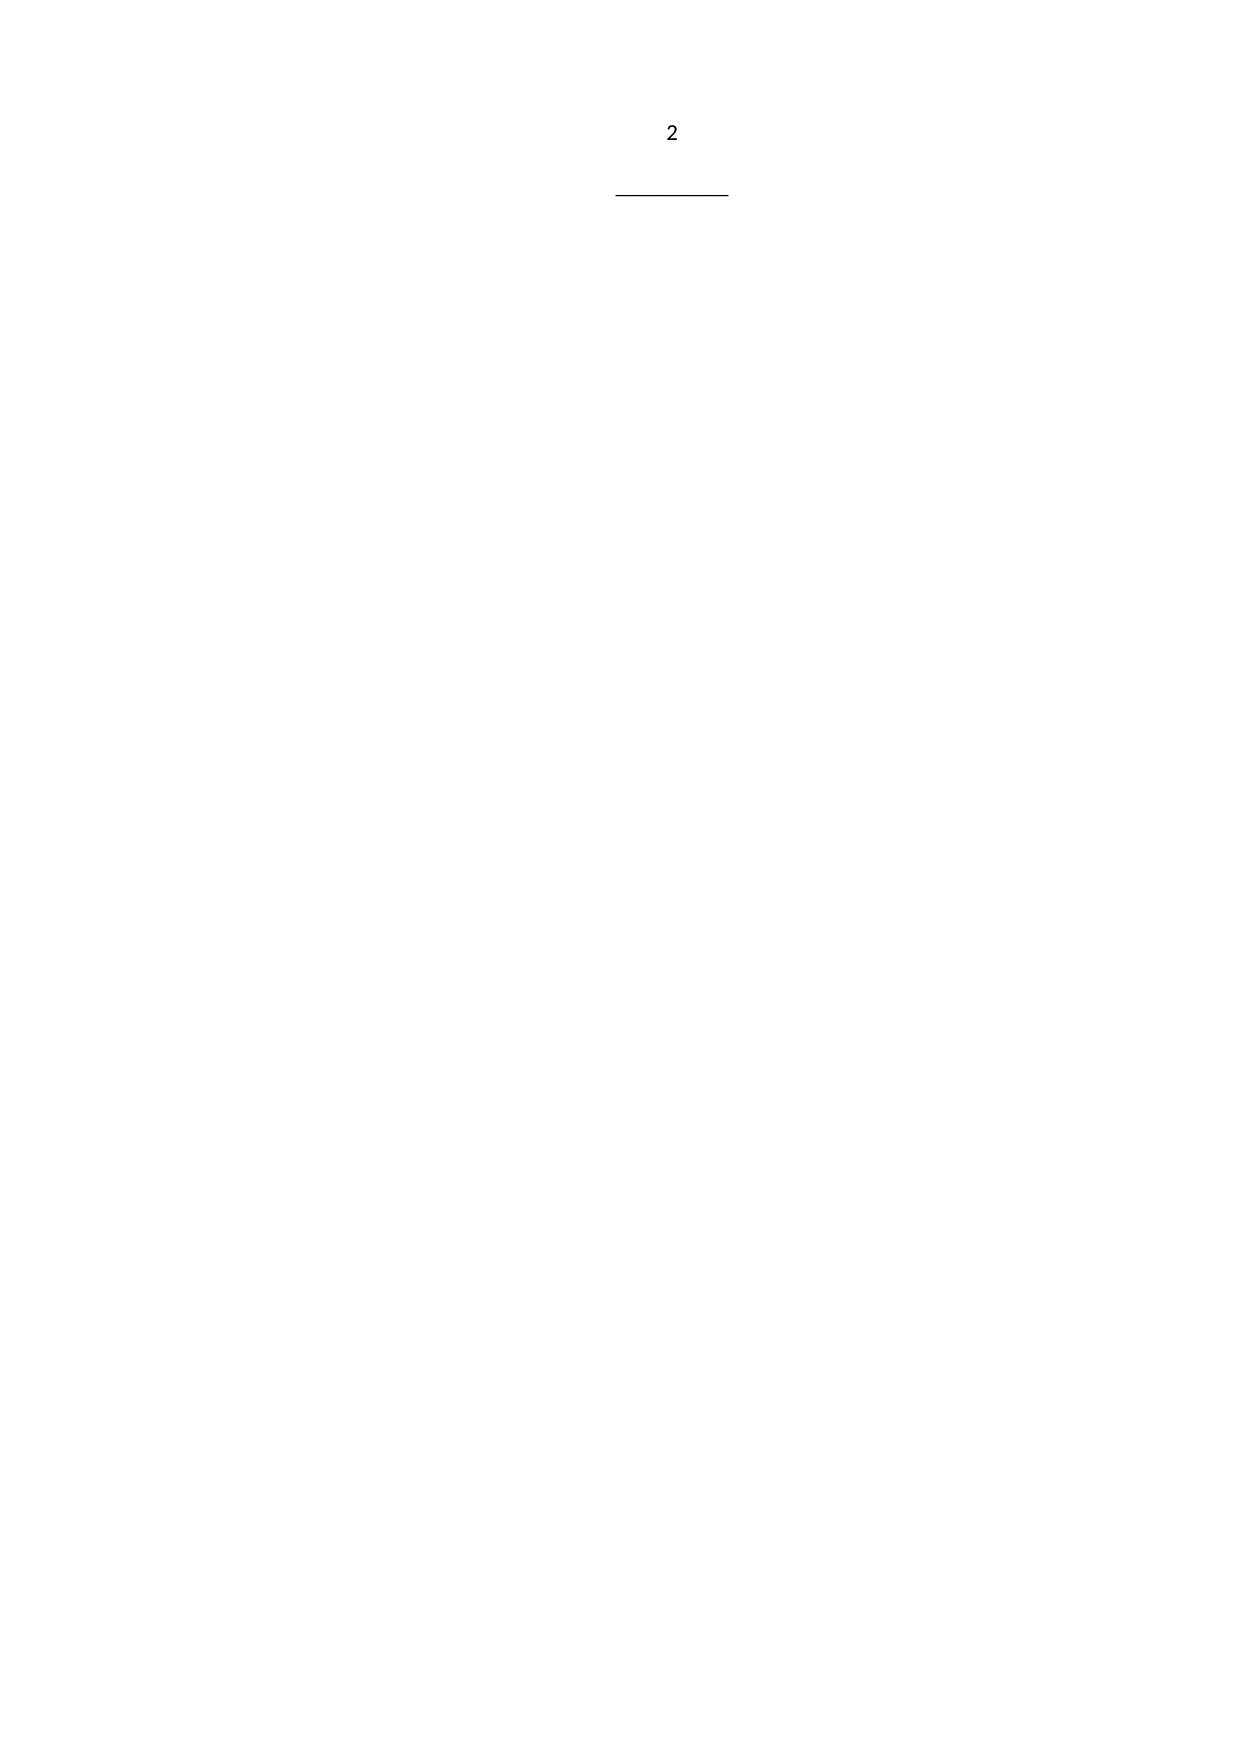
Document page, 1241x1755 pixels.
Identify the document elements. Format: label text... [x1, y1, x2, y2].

text _________ [177, 170, 1166, 199]
